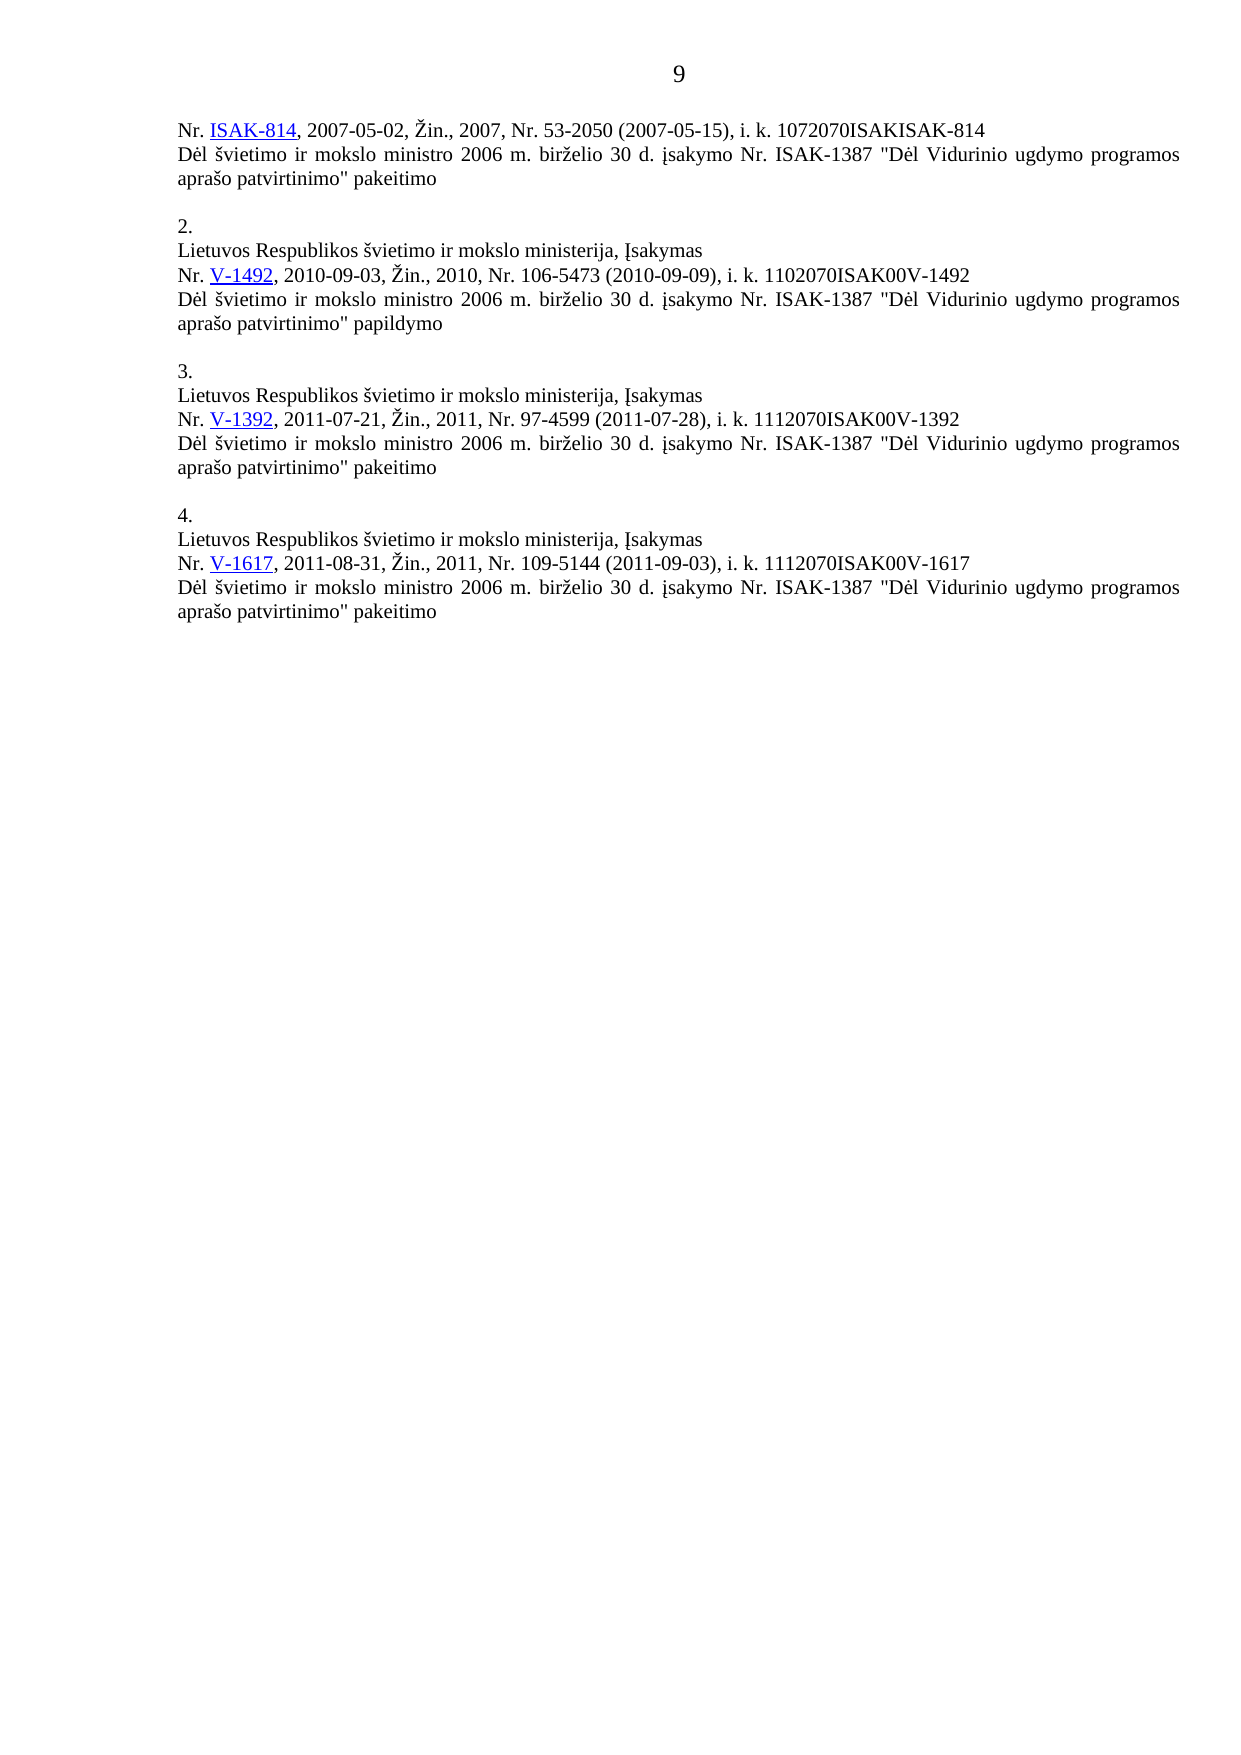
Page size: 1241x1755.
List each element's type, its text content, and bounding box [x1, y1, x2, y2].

text 2. [177, 214, 1181, 238]
text Dėl švietimo ir mokslo ministro 2006 m. birželio 30 d. įsakymo Nr. ISAK-1387 "Dėl Vidurinio ugdymo programos aprašo patvirtinimo" pakeitimo [177, 142, 1181, 190]
text Lietuvos Respublikos švietimo ir mokslo ministerija, Įsakymas [177, 238, 1181, 262]
text Lietuvos Respublikos švietimo ir mokslo ministerija, Įsakymas [177, 383, 1181, 407]
text Nr. V-1617, 2011-08-31, Žin., 2011, Nr. 109-5144 (2011-09-03), i. k. 1112070ISAK00V-1617 [177, 551, 1181, 575]
text Dėl švietimo ir mokslo ministro 2006 m. birželio 30 d. įsakymo Nr. ISAK-1387 "Dėl Vidurinio ugdymo programos aprašo patvirtinimo" pakeitimo [177, 431, 1181, 479]
text Nr. V-1392, 2011-07-21, Žin., 2011, Nr. 97-4599 (2011-07-28), i. k. 1112070ISAK00V-1392 [177, 407, 1181, 431]
text Nr. V-1492, 2010-09-03, Žin., 2010, Nr. 106-5473 (2010-09-09), i. k. 1102070ISAK00V-1492 [177, 262, 1181, 287]
text Dėl švietimo ir mokslo ministro 2006 m. birželio 30 d. įsakymo Nr. ISAK-1387 "Dėl Vidurinio ugdymo programos aprašo patvirtinimo" papildymo [177, 287, 1181, 335]
text 3. [177, 359, 1181, 383]
text Lietuvos Respublikos švietimo ir mokslo ministerija, Įsakymas [177, 527, 1181, 551]
text 4. [177, 503, 1181, 527]
text Dėl švietimo ir mokslo ministro 2006 m. birželio 30 d. įsakymo Nr. ISAK-1387 "Dėl Vidurinio ugdymo programos aprašo patvirtinimo" pakeitimo [177, 575, 1181, 623]
text Nr. ISAK-814, 2007-05-02, Žin., 2007, Nr. 53-2050 (2007-05-15), i. k. 1072070ISAKISAK-814 [177, 118, 1181, 142]
